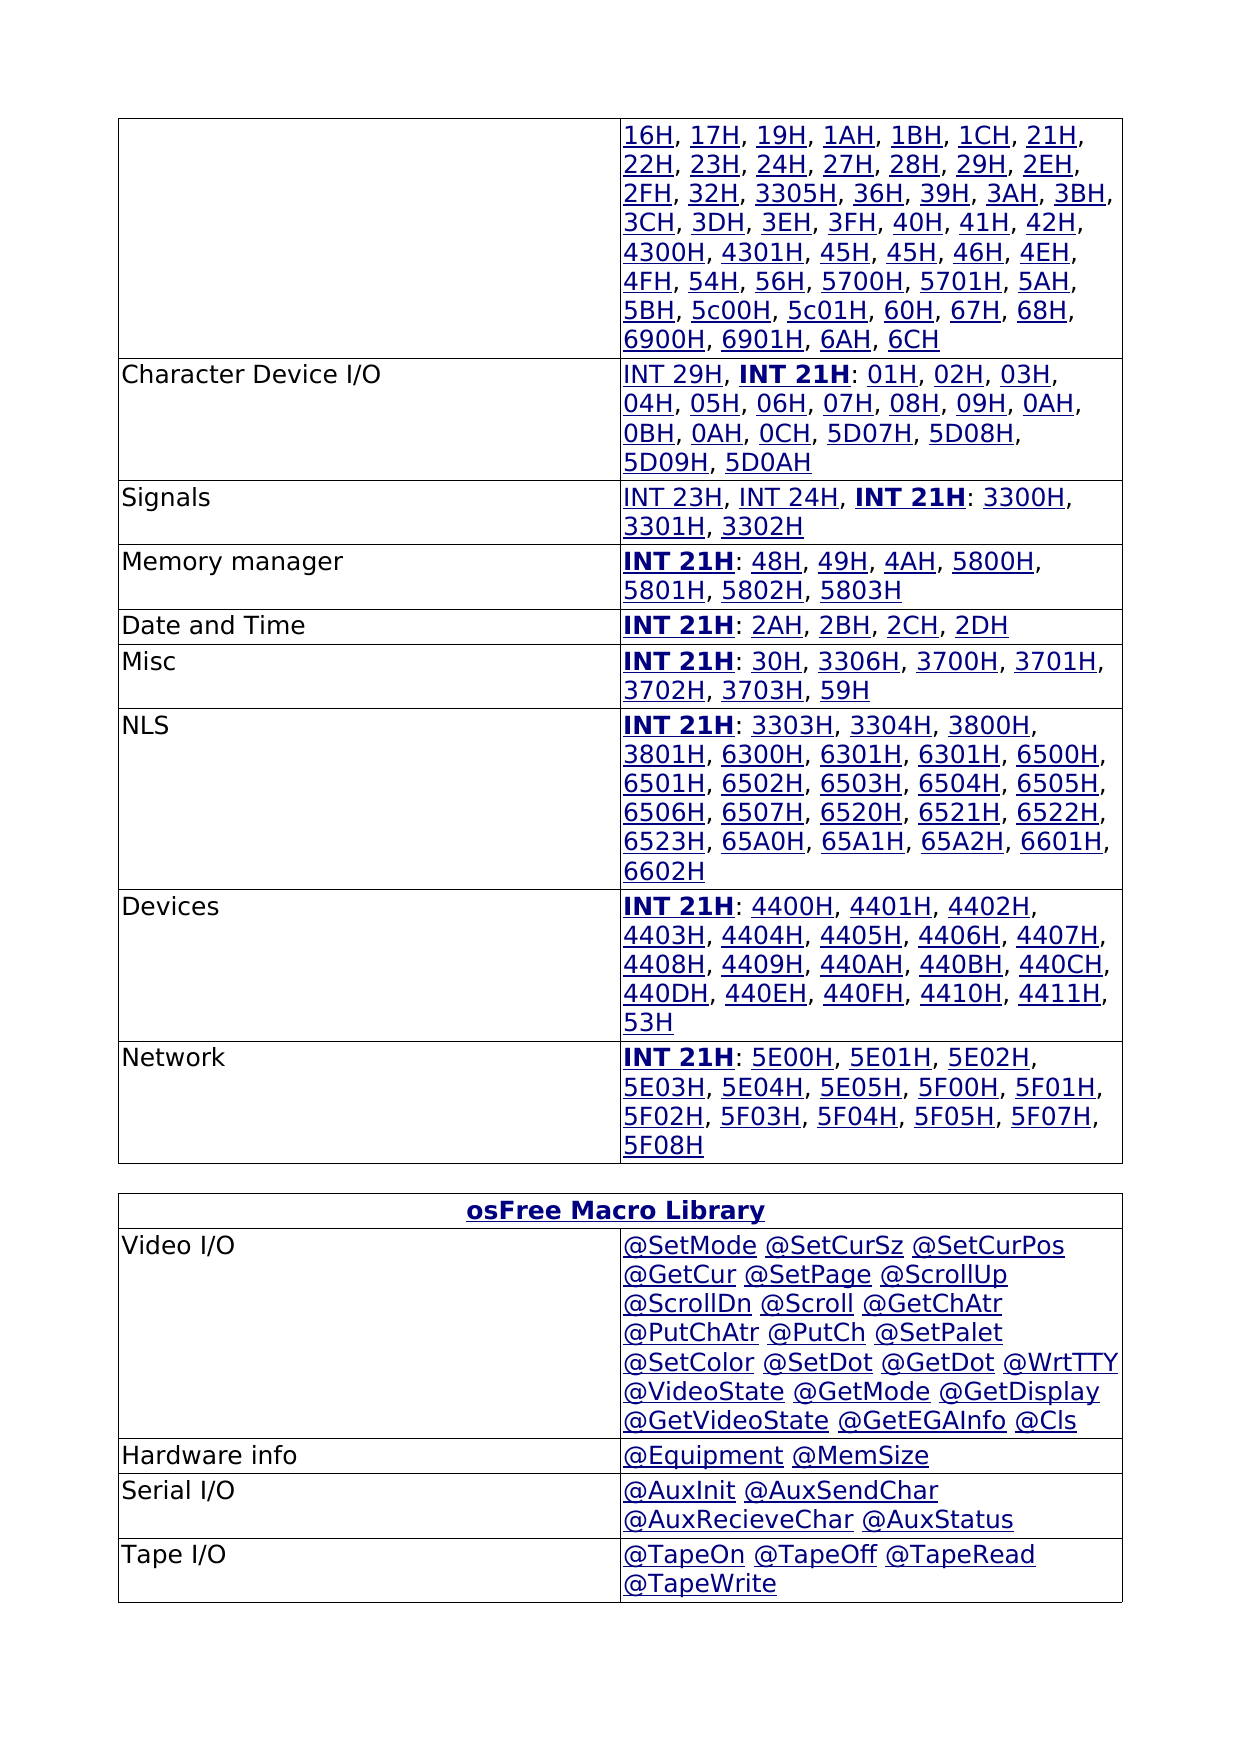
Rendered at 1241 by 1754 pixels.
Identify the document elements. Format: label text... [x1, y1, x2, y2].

table_cell NLS [119, 709, 620, 889]
table_cell INT 21H: 30H, 3306H, 3700H, 3701H, 3702H, 3703H, 59H [621, 645, 1122, 708]
table_cell [119, 119, 620, 357]
table_cell Devices [119, 890, 620, 1041]
table_cell Misc [119, 645, 620, 708]
table_header osFree Macro Library [119, 1194, 1122, 1228]
table_cell INT 21H: 2AH, 2BH, 2CH, 2DH [621, 610, 1122, 644]
table_cell Video I/O [119, 1229, 620, 1438]
table_cell Character Device I/O [119, 359, 620, 480]
table_cell INT 21H: 4400H, 4401H, 4402H, 4403H, 4404H, 4405H, 4406H, 4407H, 4408H, 4409H, 440AH, 440BH, 440CH, 440DH, 440EH, 440FH, 4410H, 4411H, 53H [621, 890, 1122, 1041]
table_cell Serial I/O [119, 1474, 620, 1537]
table_cell @Equipment @MemSize [621, 1439, 1122, 1473]
table_cell 16H, 17H, 19H, 1AH, 1BH, 1CH, 21H, 22H, 23H, 24H, 27H, 28H, 29H, 2EH, 2FH, 32H, 3305H, 36H, 39H, 3AH, 3BH, 3CH, 3DH, 3EH, 3FH, 40H, 41H, 42H, 4300H, 4301H, 45H, 45H, 46H, 4EH, 4FH, 54H, 56H, 5700H, 5701H, 5AH, 5BH, 5c00H, 5c01H, 60H, 67H, 68H, 6900H, 6901H, 6AH, 6CH [621, 119, 1122, 357]
table_cell Tape I/O [119, 1539, 620, 1602]
table_cell Signals [119, 481, 620, 544]
table_cell @AuxInit @AuxSendChar @AuxRecieveChar @AuxStatus [621, 1474, 1122, 1537]
table_cell Hardware info [119, 1439, 620, 1473]
table_cell @TapeOn @TapeOff @TapeRead @TapeWrite [621, 1539, 1122, 1602]
table_cell INT 21H: 5E00H, 5E01H, 5E02H, 5E03H, 5E04H, 5E05H, 5F00H, 5F01H, 5F02H, 5F03H, 5F04H, 5F05H, 5F07H, 5F08H [621, 1042, 1122, 1163]
table_cell Date and Time [119, 610, 620, 644]
table_cell INT 29H, INT 21H: 01H, 02H, 03H, 04H, 05H, 06H, 07H, 08H, 09H, 0AH, 0BH, 0AH, 0CH, 5D07H, 5D08H, 5D09H, 5D0AH [621, 359, 1122, 480]
table_cell Network [119, 1042, 620, 1163]
table_cell INT 23H, INT 24H, INT 21H: 3300H, 3301H, 3302H [621, 481, 1122, 544]
table_cell @SetMode @SetCurSz @SetCurPos @GetCur @SetPage @ScrollUp @ScrollDn @Scroll @GetChAtr @PutChAtr @PutCh @SetPalet @SetColor @SetDot @GetDot @WrtTTY @VideoState @GetMode @GetDisplay @GetVideoState @GetEGAInfo @Cls [621, 1229, 1122, 1438]
table_cell Memory manager [119, 545, 620, 608]
table_cell INT 21H: 3303H, 3304H, 3800H, 3801H, 6300H, 6301H, 6301H, 6500H, 6501H, 6502H, 6503H, 6504H, 6505H, 6506H, 6507H, 6520H, 6521H, 6522H, 6523H, 65A0H, 65A1H, 65A2H, 6601H, 6602H [621, 709, 1122, 889]
table_cell INT 21H: 48H, 49H, 4AH, 5800H, 5801H, 5802H, 5803H [621, 545, 1122, 608]
